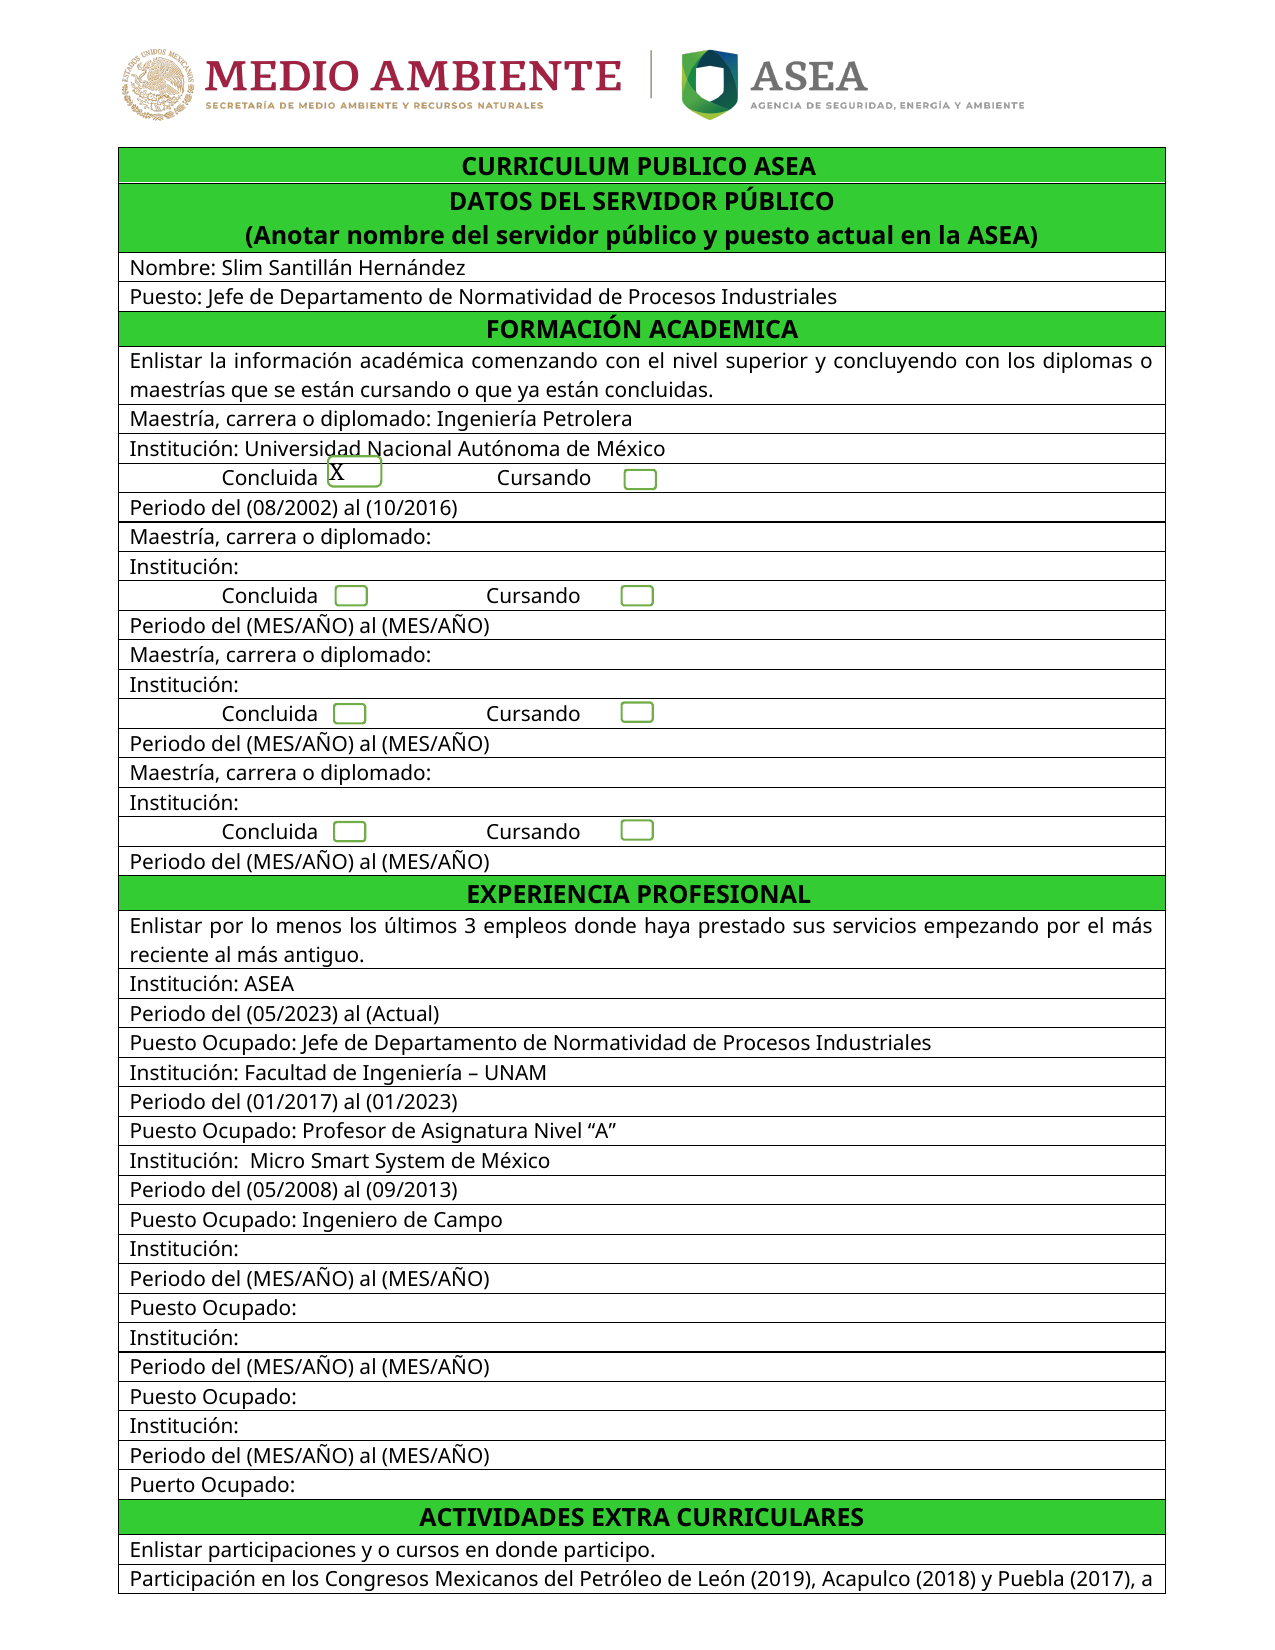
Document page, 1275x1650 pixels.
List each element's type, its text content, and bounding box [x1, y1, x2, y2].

table_cell Maestría, carrera o diplomado: [119, 523, 1165, 551]
table_cell Periodo del (MES/AÑO) al (MES/AÑO) [119, 729, 1165, 757]
table_cell Periodo del (05/2023) al (Actual) [119, 999, 1165, 1027]
table_cell Periodo del (MES/AÑO) al (MES/AÑO) [119, 1264, 1165, 1292]
table_cell Institución: [119, 1235, 1165, 1263]
table_cell Puesto Ocupado: Ingeniero de Campo [119, 1205, 1165, 1233]
table_cell Puesto Ocupado: Jefe de Departamento de Normatividad de Procesos Industriales [119, 1028, 1165, 1057]
table_cell Periodo del (MES/AÑO) al (MES/AÑO) [119, 1441, 1165, 1469]
table_cell Institución: Universidad Nacional Autónoma de México [119, 434, 1165, 462]
table_cell Maestría, carrera o diplomado: Ingeniería Petrolera [119, 405, 1165, 433]
table_cell Puesto: Jefe de Departamento de Normatividad de Procesos Industriales [119, 282, 1165, 311]
table_cell Nombre: Slim Santillán Hernández [119, 253, 1165, 281]
table_cell Institución: Micro Smart System de México [119, 1146, 1165, 1174]
table_cell Periodo del (08/2002) al (10/2016) [119, 493, 1165, 521]
table_cell Concluida Cursando [119, 464, 1165, 492]
table_cell Institución: Facultad de Ingeniería – UNAM [119, 1058, 1165, 1086]
table_cell ACTIVIDADES EXTRA CURRICULARES [119, 1500, 1165, 1534]
table_cell Maestría, carrera o diplomado: [119, 640, 1165, 669]
table_cell Participación en los Congresos Mexicanos del Petróleo de León (2019), Acapulco (2018) y Puebla (2017), a [119, 1565, 1165, 1593]
table_cell Puerto Ocupado: [119, 1470, 1165, 1499]
table_cell DATOS DEL SERVIDOR PÚBLICO (Anotar nombre del servidor público y puesto actual en la ASEA) [119, 184, 1165, 252]
table_cell Periodo del (MES/AÑO) al (MES/AÑO) [119, 611, 1165, 639]
table_cell Concluida Cursando [119, 581, 1165, 610]
table_cell Enlistar la información académica comenzando con el nivel superior y concluyendo con los diplomas o maestrías que se están cursando o que ya están concluidas. [119, 347, 1165, 403]
table_cell Periodo del (MES/AÑO) al (MES/AÑO) [119, 847, 1165, 875]
table_cell Puesto Ocupado: Profesor de Asignatura Nivel “A” [119, 1117, 1165, 1145]
table_cell Maestría, carrera o diplomado: [119, 758, 1165, 787]
table_cell Concluida Cursando [119, 817, 1165, 846]
table_cell Periodo del (01/2017) al (01/2023) [119, 1087, 1165, 1116]
table_cell Enlistar por lo menos los últimos 3 empleos donde haya prestado sus servicios empezando por el más reciente al más antiguo. [119, 911, 1165, 968]
table_cell Institución: [119, 1411, 1165, 1440]
table_cell Enlistar participaciones y o cursos en donde participo. [119, 1535, 1165, 1563]
table_cell Periodo del (MES/AÑO) al (MES/AÑO) [119, 1353, 1165, 1381]
table_cell EXPERIENCIA PROFESIONAL [119, 876, 1165, 910]
table_cell FORMACIÓN ACADEMICA [119, 312, 1165, 346]
table_cell Institución: [119, 1323, 1165, 1351]
table_cell Institución: [119, 552, 1165, 580]
table_cell Concluida Cursando [119, 699, 1165, 728]
table_cell Institución: ASEA [119, 969, 1165, 998]
table_cell Institución: [119, 670, 1165, 698]
table_header CURRICULUM PUBLICO ASEA [119, 148, 1165, 182]
table_cell Periodo del (05/2008) al (09/2013) [119, 1176, 1165, 1204]
table_cell Puesto Ocupado: [119, 1382, 1165, 1410]
table_cell Puesto Ocupado: [119, 1294, 1165, 1322]
table_cell Institución: [119, 788, 1165, 816]
